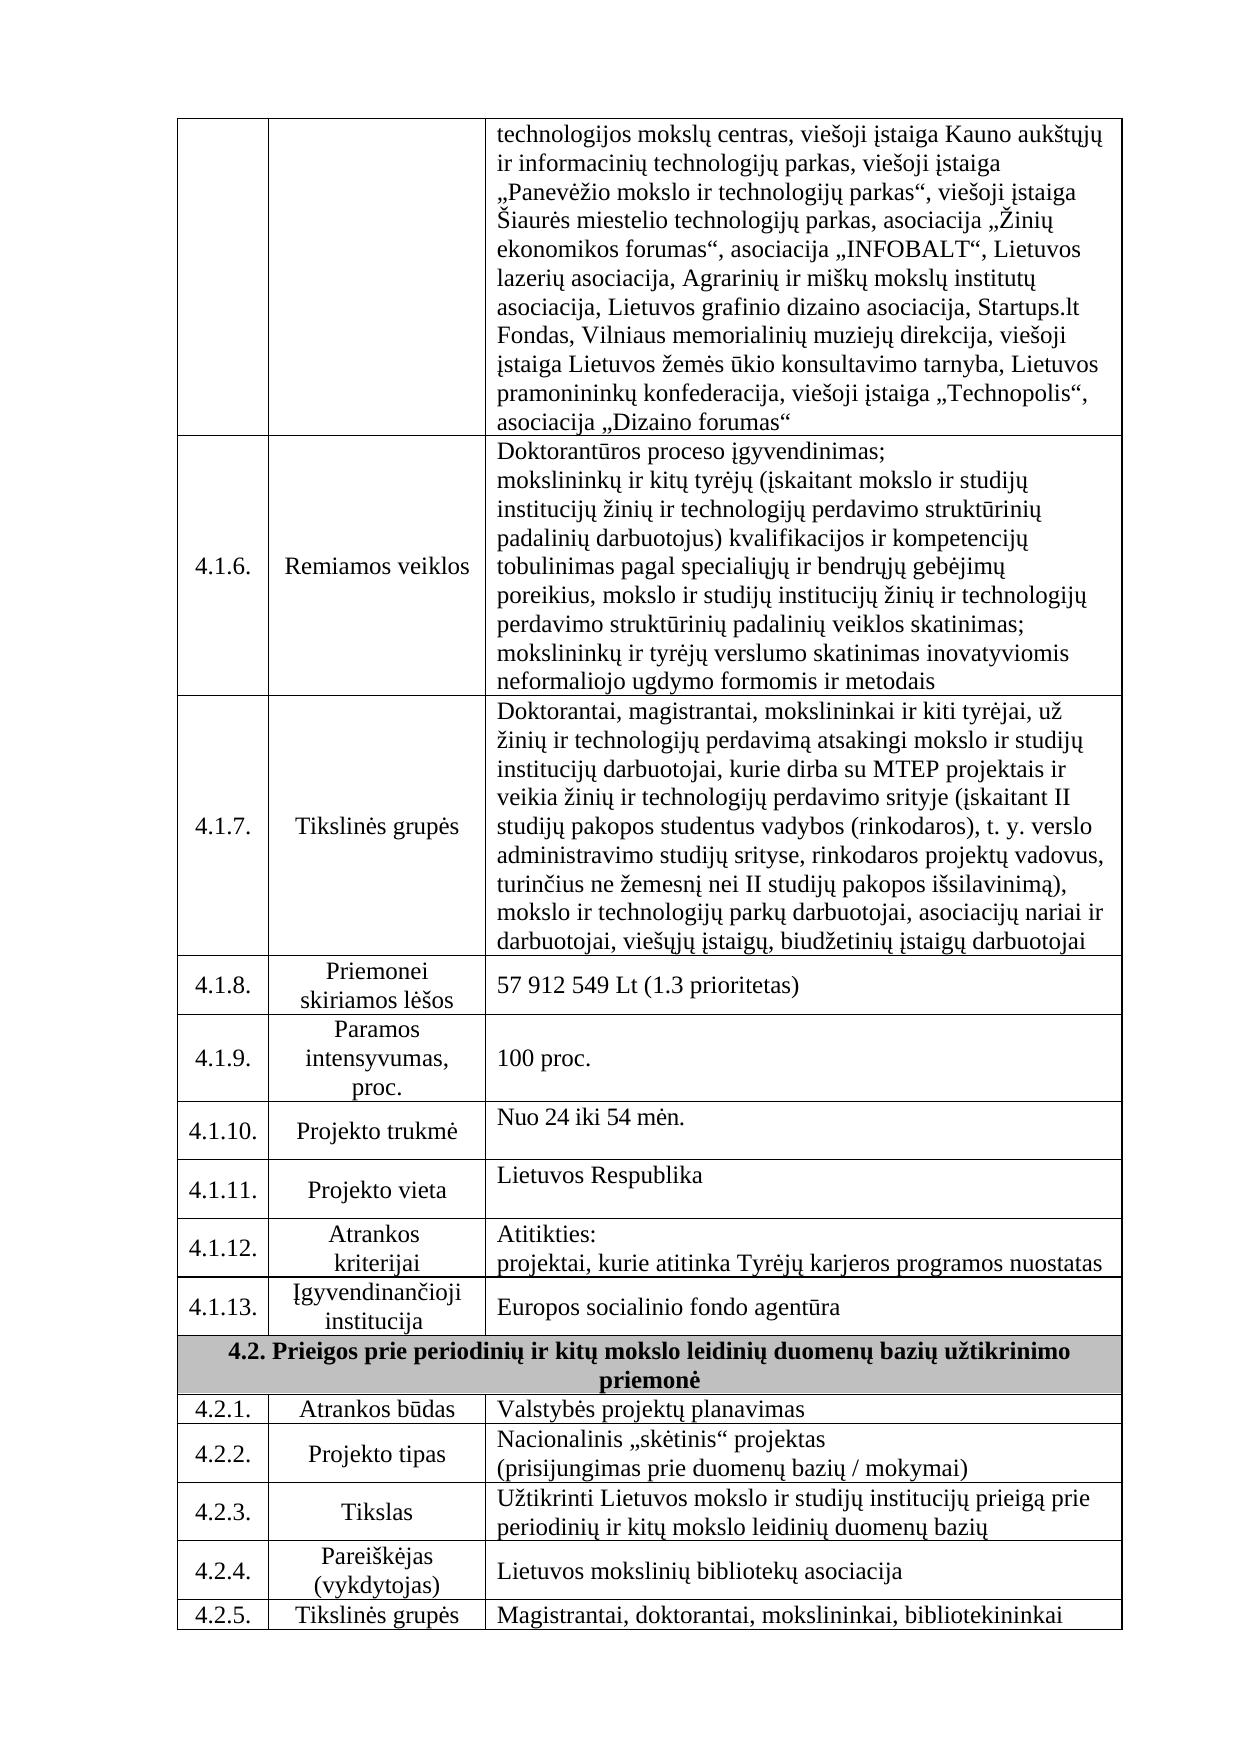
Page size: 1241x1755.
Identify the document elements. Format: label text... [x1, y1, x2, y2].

table_cell 4.1.12. [178, 1219, 268, 1276]
table_cell [269, 119, 485, 435]
table_cell Doktorantai, magistrantai, mokslininkai ir kiti tyrėjai, už žinių ir technologijų perdavimą atsakingi mokslo ir studijų institucijų darbuotojai, kurie dirba su MTEP projektais ir veikia žinių ir technologijų perdavimo srityje (įskaitant II studijų pakopos studentus vadybos (rinkodaros), t. y. verslo administravimo studijų srityse, rinkodaros projektų vadovus, turinčius ne žemesnį nei II studijų pakopos išsilavinimą), mokslo ir technologijų parkų darbuotojai, asociacijų nariai ir darbuotojai, viešųjų įstaigų, biudžetinių įstaigų darbuotojai [486, 696, 1121, 955]
table_cell Pareiškėjas (vykdytojas) [269, 1541, 485, 1599]
table_cell 4.2.5. [178, 1600, 268, 1629]
table_cell Lietuvos Respublika [486, 1160, 1121, 1218]
table_cell 4.2.3. [178, 1483, 268, 1540]
table_cell Magistrantai, doktorantai, mokslininkai, bibliotekininkai [486, 1600, 1121, 1629]
table_cell Europos socialinio fondo agentūra [486, 1278, 1121, 1335]
table_cell 4.2.2. [178, 1424, 268, 1482]
table_cell 4.1.7. [178, 696, 268, 955]
table_cell Projekto tipas [269, 1424, 485, 1482]
table_cell 4.1.10. [178, 1102, 268, 1159]
table_cell Remiamos veiklos [269, 436, 485, 695]
table_cell Valstybės projektų planavimas [486, 1395, 1121, 1423]
table_cell [178, 119, 268, 435]
table_cell Projekto trukmė [269, 1102, 485, 1159]
table_cell Atitikties: projektai, kurie atitinka Tyrėjų karjeros programos nuostatas [486, 1219, 1121, 1276]
table_cell 4.2.1. [178, 1395, 268, 1423]
table_cell 4.2.4. [178, 1541, 268, 1599]
table_cell Atrankos kriterijai [269, 1219, 485, 1276]
table_cell 57 912 549 Lt (1.3 prioritetas) [486, 956, 1121, 1013]
table_cell Projekto vieta [269, 1160, 485, 1218]
table_cell Įgyvendinančioji institucija [269, 1278, 485, 1335]
table_cell 100 proc. [486, 1015, 1121, 1101]
table_cell Užtikrinti Lietuvos mokslo ir studijų institucijų prieigą prie periodinių ir kitų mokslo leidinių duomenų bazių [486, 1483, 1121, 1540]
table_cell Priemonei skiriamos lėšos [269, 956, 485, 1013]
table_cell 4.1.11. [178, 1160, 268, 1218]
table_cell Paramos intensyvumas, proc. [269, 1015, 485, 1101]
table_cell Nacionalinis „skėtinis“ projektas (prisijungimas prie duomenų bazių / mokymai) [486, 1424, 1121, 1482]
table_cell Lietuvos mokslinių bibliotekų asociacija [486, 1541, 1121, 1599]
table_cell 4.2. Prieigos prie periodinių ir kitų mokslo leidinių duomenų bazių užtikrinimo priemonė [178, 1336, 1121, 1393]
table_cell Tikslas [269, 1483, 485, 1540]
table_cell Atrankos būdas [269, 1395, 485, 1423]
table_cell Nuo 24 iki 54 mėn. [486, 1102, 1121, 1159]
table_cell 4.1.8. [178, 956, 268, 1013]
table_cell 4.1.13. [178, 1278, 268, 1335]
table_cell Doktorantūros proceso įgyvendinimas; mokslininkų ir kitų tyrėjų (įskaitant mokslo ir studijų institucijų žinių ir technologijų perdavimo struktūrinių padalinių darbuotojus) kvalifikacijos ir kompetencijų tobulinimas pagal specialiųjų ir bendrųjų gebėjimų poreikius, mokslo ir studijų institucijų žinių ir technologijų perdavimo struktūrinių padalinių veiklos skatinimas; mokslininkų ir tyrėjų verslumo skatinimas inovatyviomis neformaliojo ugdymo formomis ir metodais [486, 436, 1121, 695]
table_cell technologijos mokslų centras, viešoji įstaiga Kauno aukštųjų ir informacinių technologijų parkas, viešoji įstaiga „Panevėžio mokslo ir technologijų parkas“, viešoji įstaiga Šiaurės miestelio technologijų parkas, asociacija „Žinių ekonomikos forumas“, asociacija „INFOBALT“, Lietuvos lazerių asociacija, Agrarinių ir miškų mokslų institutų asociacija, Lietuvos grafinio dizaino asociacija, Startups.lt Fondas, Vilniaus memorialinių muziejų direkcija, viešoji įstaiga Lietuvos žemės ūkio konsultavimo tarnyba, Lietuvos pramonininkų konfederacija, viešoji įstaiga „Technopolis“, asociacija „Dizaino forumas“ [486, 119, 1121, 435]
table_cell 4.1.9. [178, 1015, 268, 1101]
table_cell 4.1.6. [178, 436, 268, 695]
table_cell Tikslinės grupės [269, 1600, 485, 1629]
table_cell Tikslinės grupės [269, 696, 485, 955]
